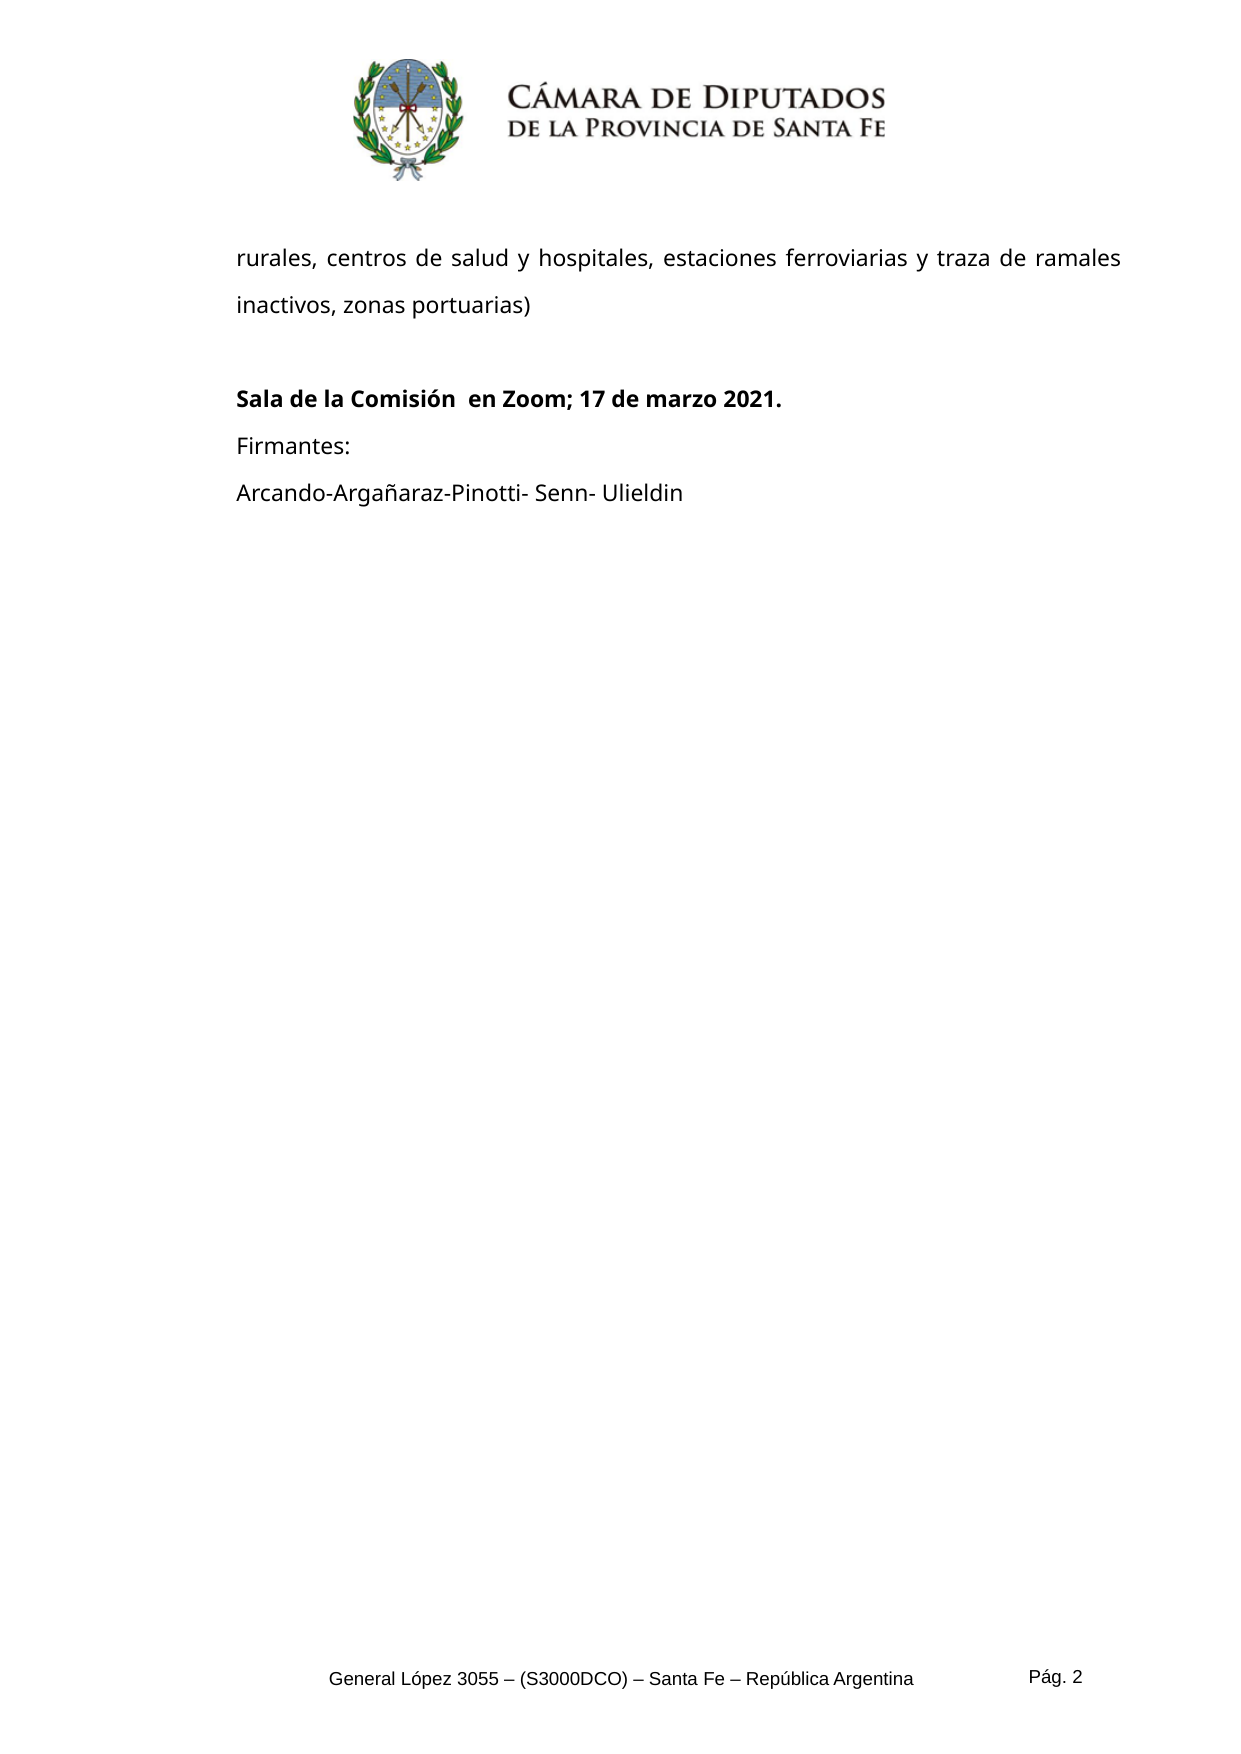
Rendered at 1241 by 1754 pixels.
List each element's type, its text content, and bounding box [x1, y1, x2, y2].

text Sala de la Comisión en Zoom; 17 de marzo 2021. [236, 383, 1122, 414]
text rurales, centros de salud y hospitales, estaciones ferroviarias y traza de ramales inactivos, zonas portuarias) [236, 242, 1122, 320]
text Arcando-Argañaraz-Pinotti- Senn- Ulieldin [236, 477, 1122, 508]
text Firmantes: [236, 430, 1122, 461]
